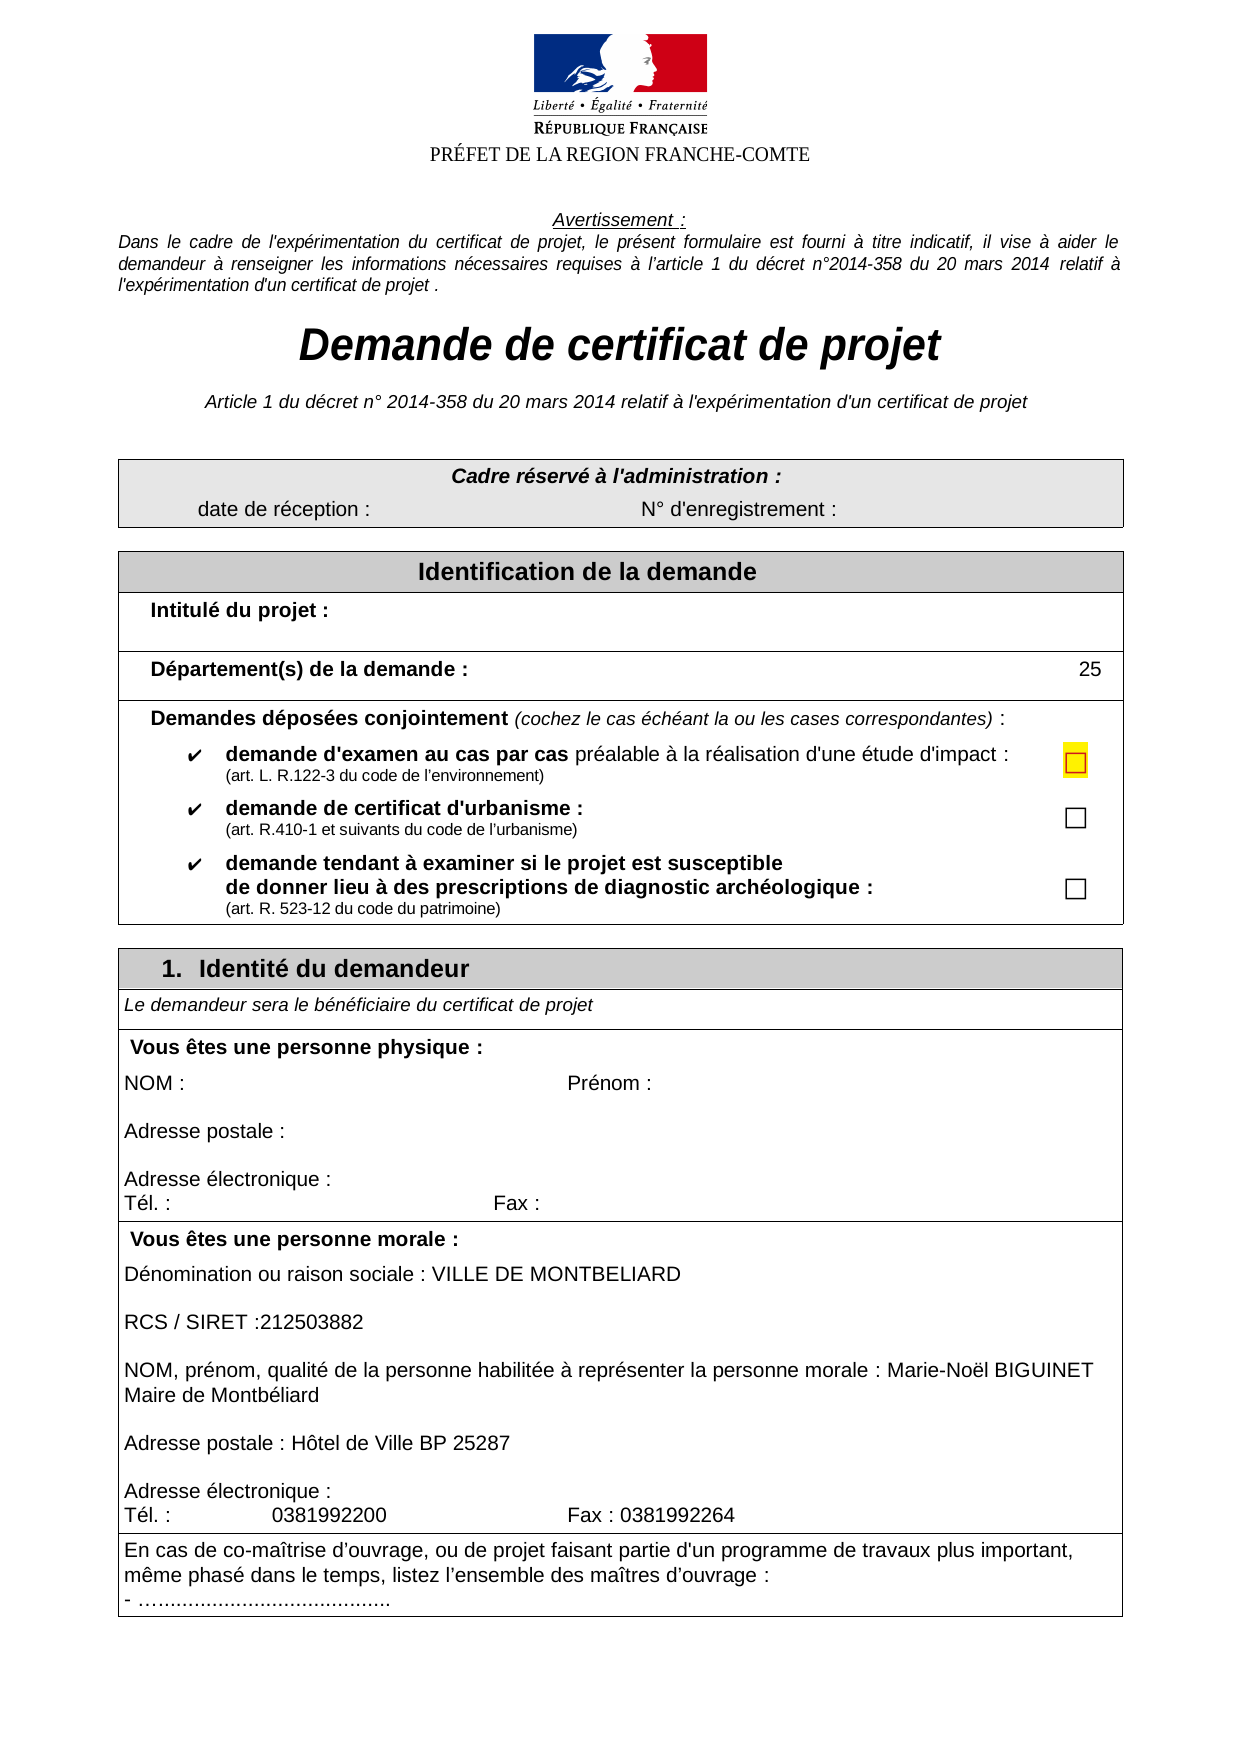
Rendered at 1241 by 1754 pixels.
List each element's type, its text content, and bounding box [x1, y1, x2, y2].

table_cell Le demandeur sera le bénéficiaire du certificat de projet [119, 990, 1122, 1029]
table_cell □ [1057, 790, 1123, 845]
table_cell [119, 593, 145, 651]
table_header [1057, 552, 1123, 592]
table_header Cadre réservé à l'administration : date de réception : N° d'enregistrement : [119, 460, 1123, 527]
text Dans le cadre de l'expérimentation du certificat de projet, le présent formulaire est fourni à titre indicatif, il vise à aider le demandeur à renseigner les informations nécessaires requises à l’article 1 du décret n°2014-358 du 20 mars 2014 relatif à l'expérimentation d'un certificat de projet . [118, 231, 1122, 296]
text Avertissement : [118, 209, 1122, 231]
table_cell □ [1057, 736, 1123, 790]
table_cell □ [1057, 845, 1123, 924]
table_cell En cas de co-maîtrise d’ouvrage, ou de projet faisant partie d'un programme de travaux plus important, même phasé dans le temps, listez l’ensemble des maîtres d’ouvrage : - …....................................... [119, 1534, 1122, 1616]
table_cell [119, 701, 145, 736]
table_cell 25 [1057, 652, 1123, 700]
table_cell [1057, 701, 1123, 736]
table_cell Demandes déposées conjointement (cochez le cas échéant la ou les cases correspondantes) : [145, 701, 1057, 736]
table_header Identification de la demande [119, 552, 1057, 592]
table_header Identité du demandeur [119, 949, 1122, 988]
table_cell demande tendant à examiner si le projet est susceptible de donner lieu à des prescriptions de diagnostic archéologique : (art. R. 523-12 du code du patrimoine) [145, 845, 1057, 924]
table_cell demande de certificat d'urbanisme : (art. R.410-1 et suivants du code de l’urbanisme) [145, 790, 1057, 845]
table_cell NOM : Prénom : Adresse postale : Adresse électronique : Tél. : Fax : [119, 1065, 1122, 1221]
table_cell [119, 790, 145, 845]
table_cell [119, 736, 145, 790]
table_cell Vous êtes une personne physique : [119, 1030, 1122, 1065]
table_cell Intitulé du projet : [145, 593, 1057, 651]
table_cell demande d'examen au cas par cas préalable à la réalisation d'une étude d'impact : (art. L. R.122-3 du code de l’environnement) [145, 736, 1057, 790]
table_cell Département(s) de la demande : [145, 652, 1057, 700]
table_cell [119, 845, 145, 924]
text Demande de certificat de projet [118, 317, 1122, 370]
table_cell Dénomination ou raison sociale : VILLE DE MONTBELIARD RCS / SIRET :212503882 NOM, prénom, qualité de la personne habilitée à représenter la personne morale : Marie-Noël BIGUINET Maire de Montbéliard Adresse postale : Hôtel de Ville BP 25287 Adresse électronique : Tél. : 0381992200 Fax : 0381992264 [119, 1256, 1122, 1533]
table_cell Vous êtes une personne morale : [119, 1222, 1122, 1256]
text Article 1 du décret n° 2014-358 du 20 mars 2014 relatif à l'expérimentation d'un certificat de projet [118, 391, 1122, 413]
text PRÉFET DE LA REGION FRANCHE-COMTE [118, 142, 1122, 166]
table_cell [1057, 593, 1123, 651]
table_cell [119, 652, 145, 700]
